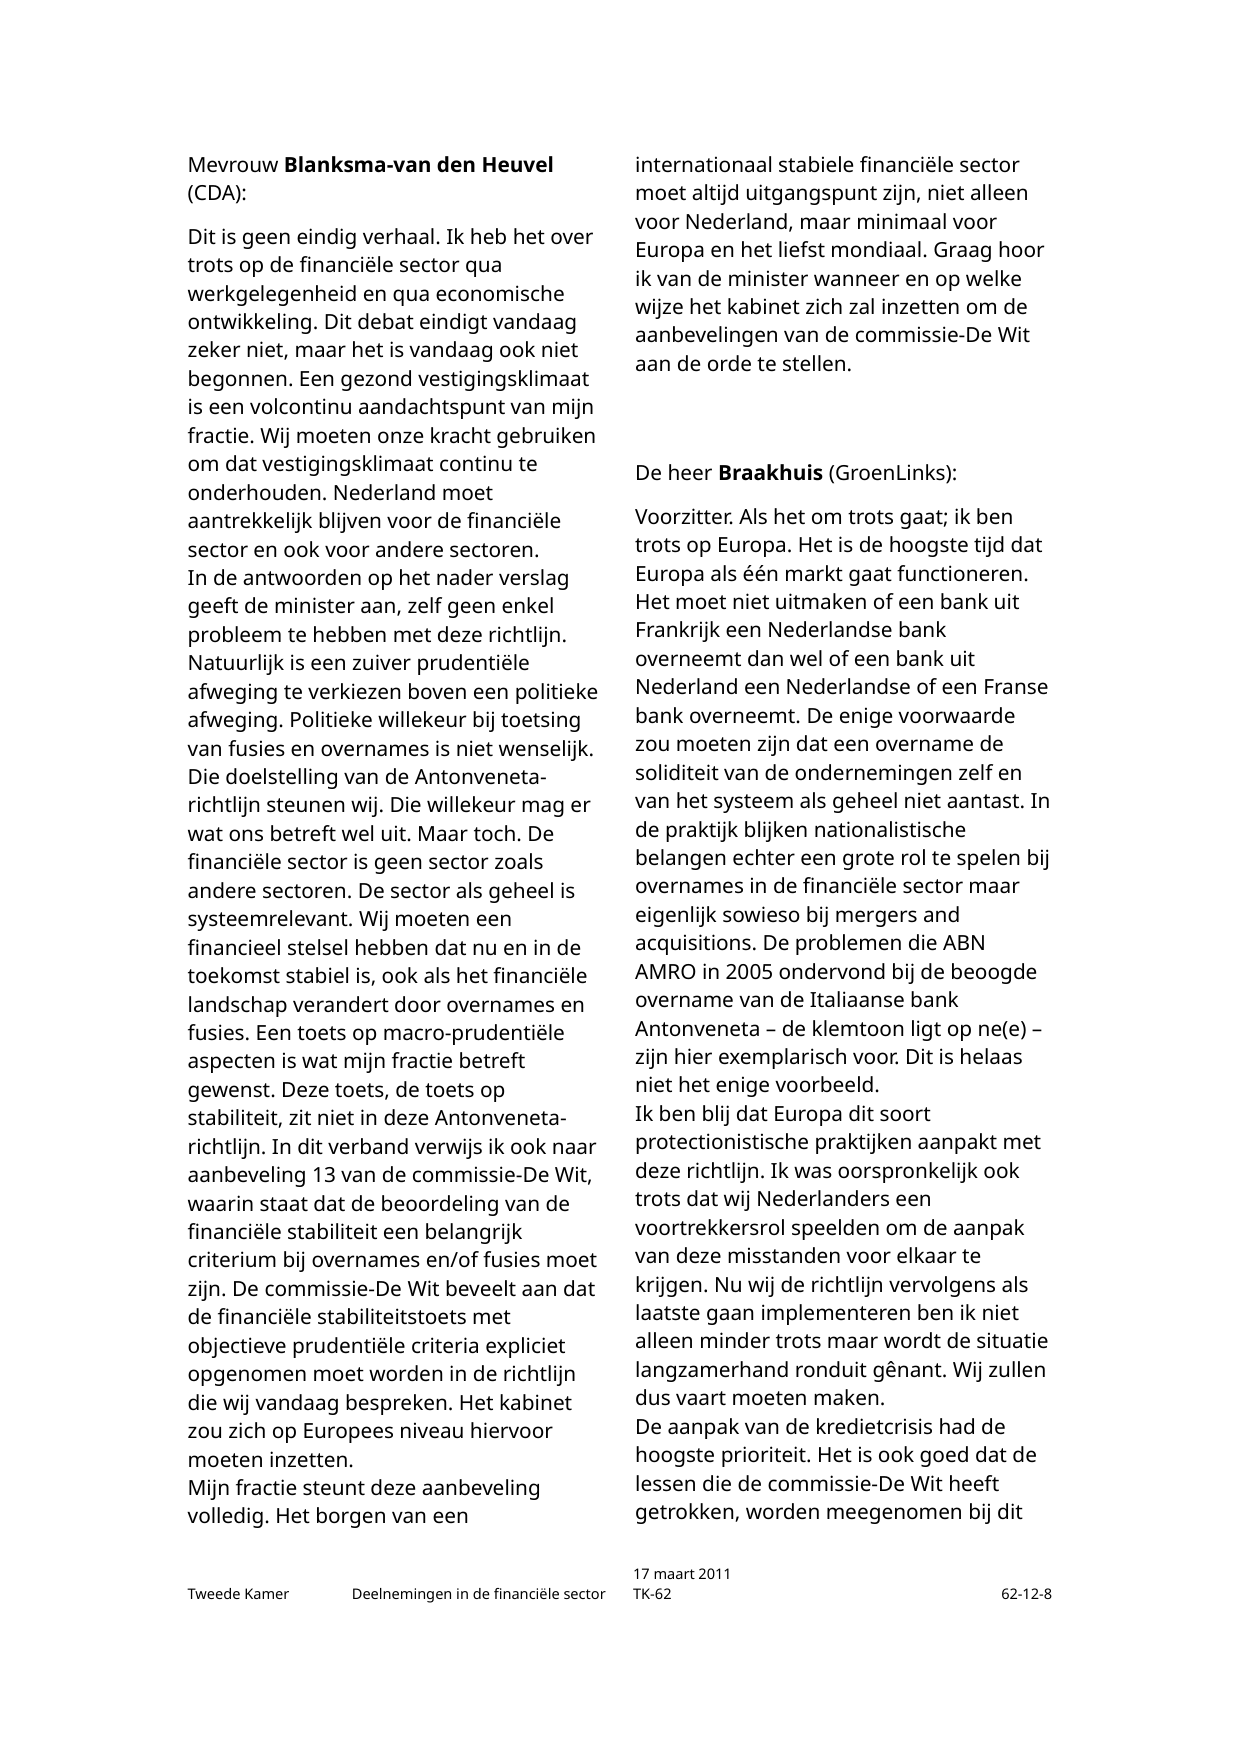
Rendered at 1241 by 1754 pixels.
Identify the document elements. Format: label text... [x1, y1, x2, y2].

text Ik ben blij dat Europa dit soort protectionistische praktijken aanpakt met deze richtlijn. Ik was oorspronkelijk ook trots dat wij Nederlanders een voortrekkersrol speelden om de aanpak van deze misstanden voor elkaar te krijgen. Nu wij de richtlijn vervolgens als laatste gaan implementeren ben ik niet alleen minder trots maar wordt de situatie langzamerhand ronduit gênant. Wij zullen dus vaart moeten maken. [635, 1099, 1053, 1412]
text internationaal stabiele financiële sector moet altijd uitgangspunt zijn, niet alleen voor Nederland, maar minimaal voor Europa en het liefst mondiaal. Graag hoor ik van de minister wanneer en op welke wijze het kabinet zich zal inzetten om de aanbevelingen van de commissie-De Wit aan de orde te stellen. [635, 150, 1053, 377]
text Dit is geen eindig verhaal. Ik heb het over trots op de financiële sector qua werkgelegenheid en qua economische ontwikkeling. Dit debat eindigt vandaag zeker niet, maar het is vandaag ook niet begonnen. Een gezond vestigingsklimaat is een volcontinu aandachtspunt van mijn fractie. Wij moeten onze kracht gebruiken om dat vestigingsklimaat continu te onderhouden. Nederland moet aantrekkelijk blijven voor de financiële sector en ook voor andere sectoren. [187, 222, 605, 563]
text Mijn fractie steunt deze aanbeveling volledig. Het borgen van een [187, 1473, 605, 1530]
text Voorzitter. Als het om trots gaat; ik ben trots op Europa. Het is de hoogste tijd dat Europa als één markt gaat functioneren. Het moet niet uitmaken of een bank uit Frankrijk een Nederlandse bank overneemt dan wel of een bank uit Nederland een Nederlandse of een Franse bank overneemt. De enige voorwaarde zou moeten zijn dat een overname de soliditeit van de ondernemingen zelf en van het systeem als geheel niet aantast. In de praktijk blijken nationalistische belangen echter een grote rol te spelen bij overnames in de financiële sector maar eigenlijk sowieso bij mergers and acquisitions. De problemen die ABN AMRO in 2005 ondervond bij de beoogde overname van de Italiaanse bank Antonveneta – de klemtoon ligt op ne(e) – zijn hier exemplarisch voor. Dit is helaas niet het enige voorbeeld. [635, 502, 1053, 1099]
text De heer Braakhuis (GroenLinks): [635, 458, 1053, 487]
text Mevrouw Blanksma-van den Heuvel (CDA): [187, 150, 605, 207]
text De aanpak van de kredietcrisis had de hoogste prioriteit. Het is ook goed dat de lessen die de commissie-De Wit heeft getrokken, worden meegenomen bij dit [635, 1412, 1053, 1526]
text  [635, 407, 1053, 436]
text In de antwoorden op het nader verslag geeft de minister aan, zelf geen enkel probleem te hebben met deze richtlijn. Natuurlijk is een zuiver prudentiële afweging te verkiezen boven een politieke afweging. Politieke willekeur bij toetsing van fusies en overnames is niet wenselijk. Die doelstelling van de Antonveneta-richtlijn steunen wij. Die willekeur mag er wat ons betreft wel uit. Maar toch. De financiële sector is geen sector zoals andere sectoren. De sector als geheel is systeemrelevant. Wij moeten een financieel stelsel hebben dat nu en in de toekomst stabiel is, ook als het financiële landschap verandert door overnames en fusies. Een toets op macro-prudentiële aspecten is wat mijn fractie betreft gewenst. Deze toets, de toets op stabiliteit, zit niet in deze Antonveneta-richtlijn. In dit verband verwijs ik ook naar aanbeveling 13 van de commissie-De Wit, waarin staat dat de beoordeling van de financiële stabiliteit een belangrijk criterium bij overnames en/of fusies moet zijn. De commissie-De Wit beveelt aan dat de financiële stabiliteitstoets met objectieve prudentiële criteria expliciet opgenomen moet worden in de richtlijn die wij vandaag bespreken. Het kabinet zou zich op Europees niveau hiervoor moeten inzetten. [187, 563, 605, 1473]
